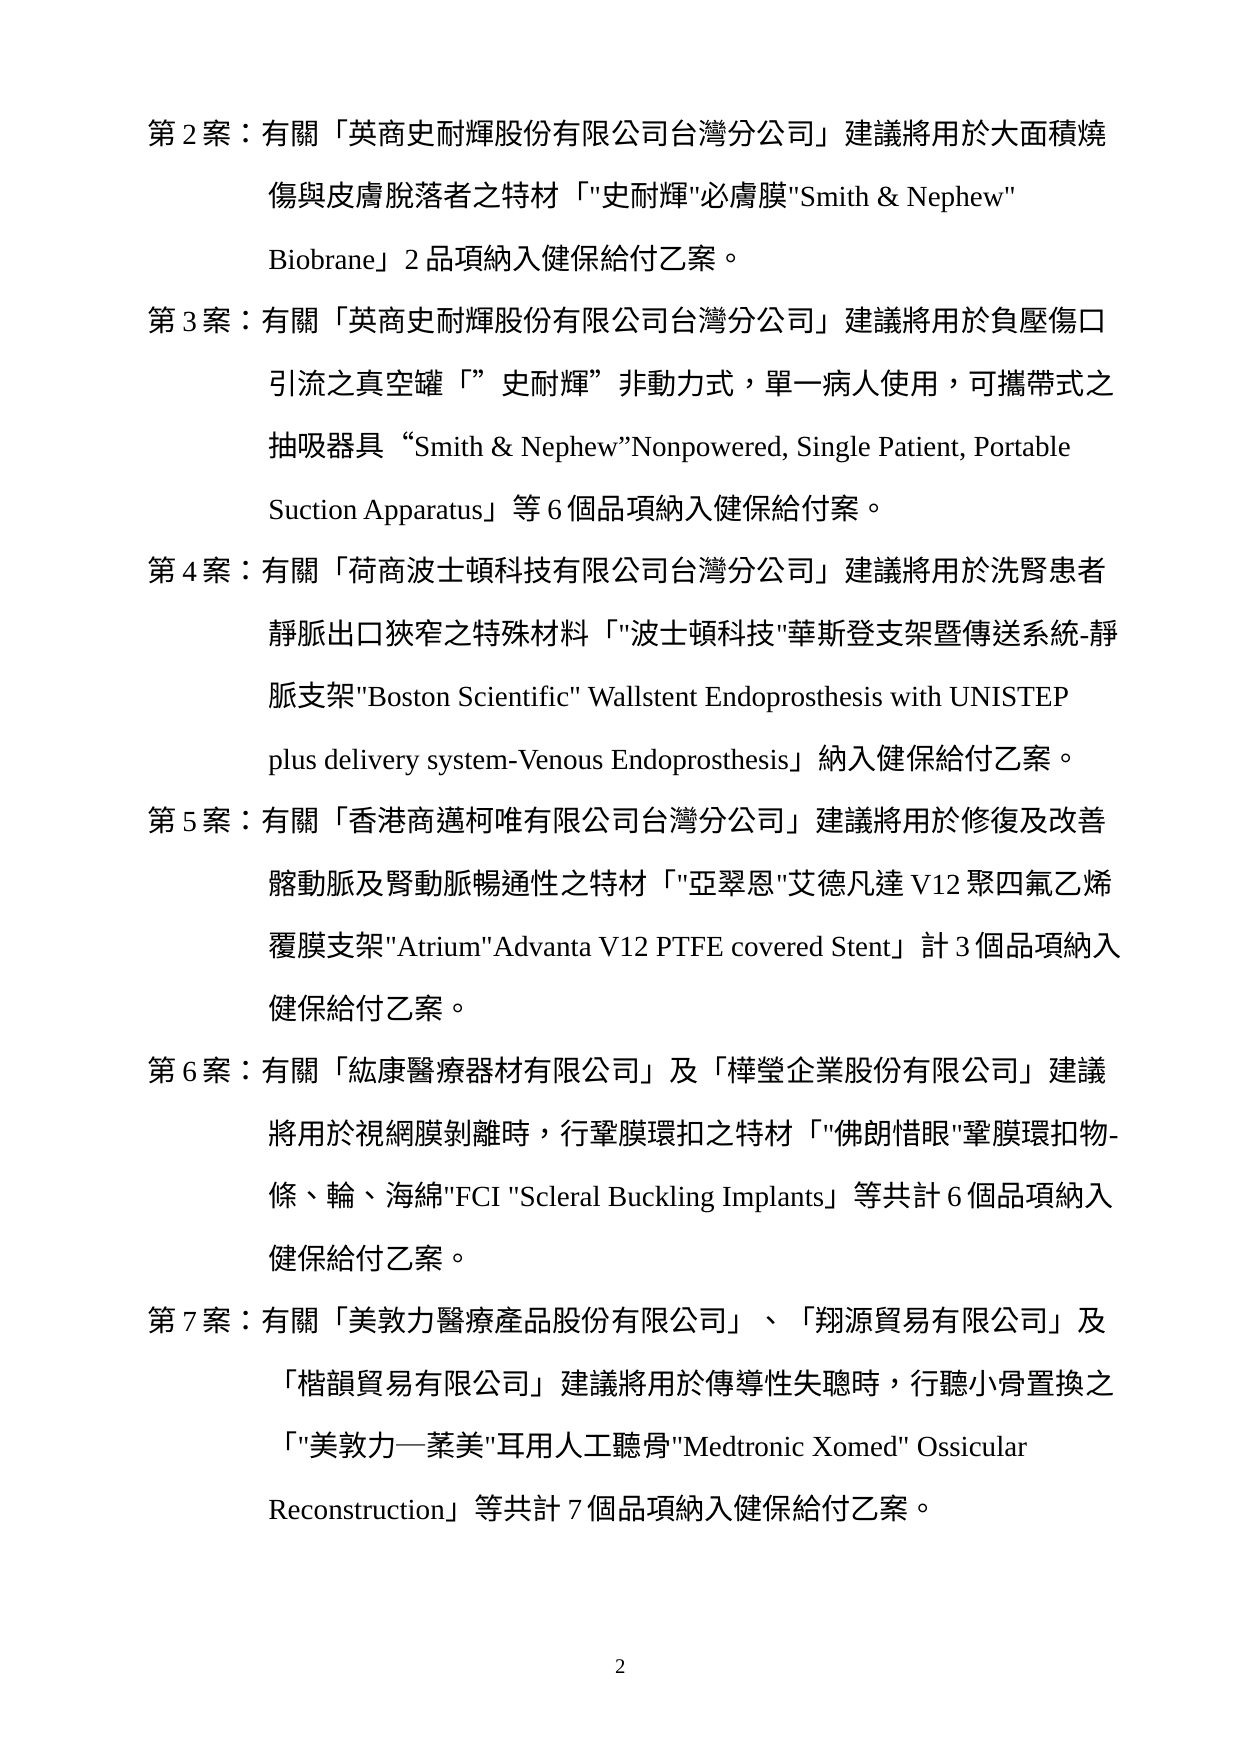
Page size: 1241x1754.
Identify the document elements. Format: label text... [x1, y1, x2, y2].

text 第5案：有關「香港商邁柯唯有限公司台灣分公司」建議將用於修復及改善髂動脈及腎動脈暢通性之特材「"亞翠恩"艾德凡達V12聚四氟乙烯覆膜支架"Atrium"Advanta V12 PTFE covered Stent」計3個品項納入健保給付乙案。 [147, 777, 1122, 1027]
text 第3案：有關「英商史耐輝股份有限公司台灣分公司」建議將用於負壓傷口引流之真空罐「”史耐輝”非動力式，單一病人使用，可攜帶式之抽吸器具“Smith & Nephew”Nonpowered, Single Patient, Portable Suction Apparatus」等6個品項納入健保給付案。 [147, 277, 1122, 527]
text 第6案：有關「紘康醫療器材有限公司」及「樺瑩企業股份有限公司」建議將用於視網膜剝離時，行鞏膜環扣之特材「"佛朗惜眼"鞏膜環扣物-條、輪、海綿"FCI "Scleral Buckling Implants」等共計6個品項納入健保給付乙案。 [147, 1027, 1122, 1277]
text 第2案：有關「英商史耐輝股份有限公司台灣分公司」建議將用於大面積燒傷與皮膚脫落者之特材「"史耐輝"必膚膜"Smith & Nephew" Biobrane」2品項納入健保給付乙案。 [147, 90, 1122, 277]
text 第4案：有關「荷商波士頓科技有限公司台灣分公司」建議將用於洗腎患者靜脈出口狹窄之特殊材料「"波士頓科技"華斯登支架暨傳送系統-靜脈支架"Boston Scientific" Wallstent Endoprosthesis with UNISTEP plus delivery system-Venous Endoprosthesis」納入健保給付乙案。 [147, 527, 1122, 777]
text 第7案：有關「美敦力醫療產品股份有限公司」、「翔源貿易有限公司」及「楷韻貿易有限公司」建議將用於傳導性失聰時，行聽小骨置換之「"美敦力─葇美"耳用人工聽骨"Medtronic Xomed" Ossicular Reconstruction」等共計7個品項納入健保給付乙案。 [147, 1277, 1122, 1527]
